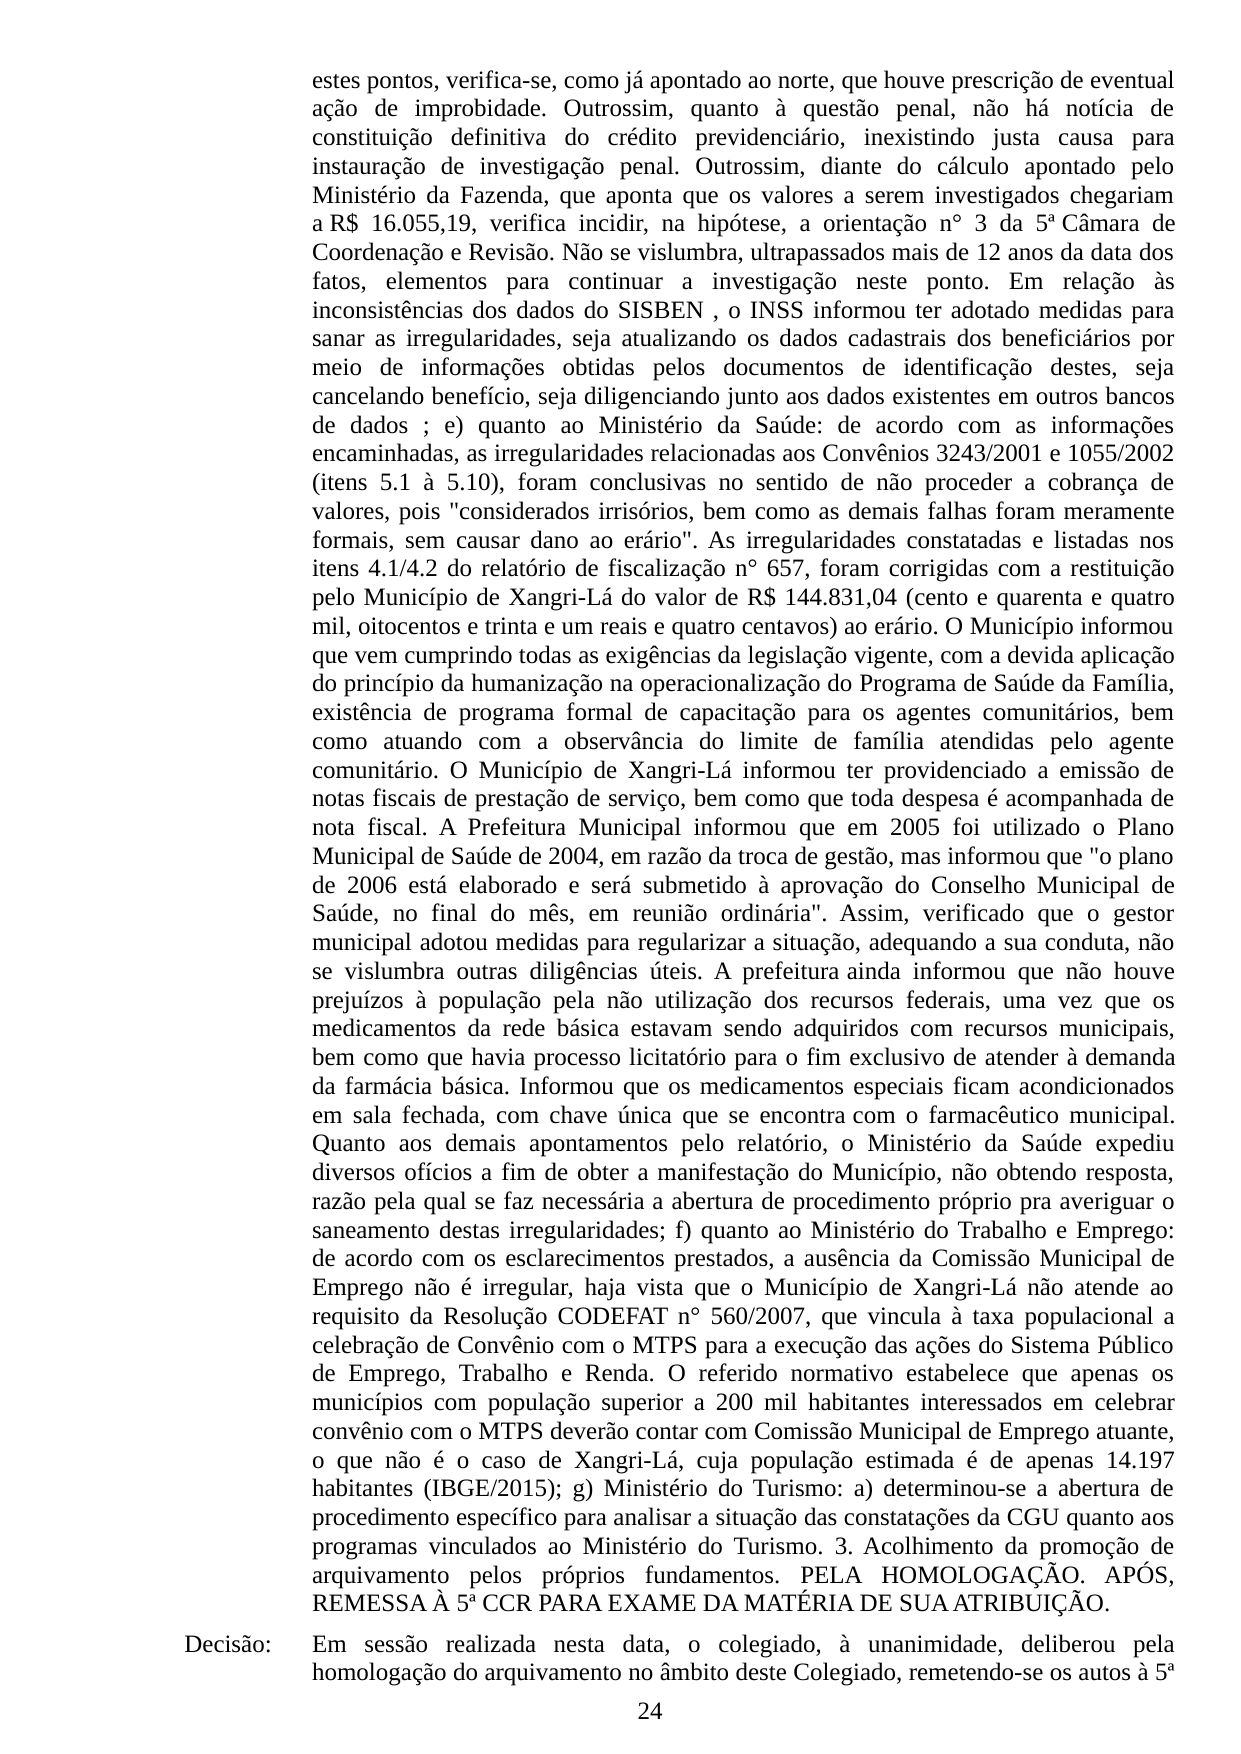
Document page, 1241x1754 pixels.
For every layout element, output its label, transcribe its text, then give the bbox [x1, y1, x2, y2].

table_cell Decisão: [178, 1623, 306, 1692]
table_cell estes pontos, verifica-se, como já apontado ao norte, que houve prescrição de eventual ação de improbidade. Outrossim, quanto à questão penal, não há notícia de constituição definitiva do crédito previdenciário, inexistindo justa causa para instauração de investigação penal. Outrossim, diante do cálculo apontado pelo Ministério da Fazenda, que aponta que os valores a serem investigados chegariam a R$ 16.055,19, verifica incidir, na hipótese, a orientação n° 3 da 5ª Câmara de Coordenação e Revisão. Não se vislumbra, ultrapassados mais de 12 anos da data dos fatos, elementos para continuar a investigação neste ponto. Em relação às inconsistências dos dados do SISBEN , o INSS informou ter adotado medidas para sanar as irregularidades, seja atualizando os dados cadastrais dos beneficiários por meio de informações obtidas pelos documentos de identificação destes, seja cancelando benefício, seja diligenciando junto aos dados existentes em outros bancos de dados ; e) quanto ao Ministério da Saúde: de acordo com as informações encaminhadas, as irregularidades relacionadas aos Convênios 3243/2001 e 1055/2002 (itens 5.1 à 5.10), foram conclusivas no sentido de não proceder a cobrança de valores, pois "considerados irrisórios, bem como as demais falhas foram meramente formais, sem causar dano ao erário". As irregularidades constatadas e listadas nos itens 4.1/4.2 do relatório de fiscalização n° 657, foram corrigidas com a restituição pelo Município de Xangri-Lá do valor de R$ 144.831,04 (cento e quarenta e quatro mil, oitocentos e trinta e um reais e quatro centavos) ao erário. O Município informou que vem cumprindo todas as exigências da legislação vigente, com a devida aplicação do princípio da humanização na operacionalização do Programa de Saúde da Família, existência de programa formal de capacitação para os agentes comunitários, bem como atuando com a observância do limite de família atendidas pelo agente comunitário. O Município de Xangri-Lá informou ter providenciado a emissão de notas fiscais de prestação de serviço, bem como que toda despesa é acompanhada de nota fiscal. A Prefeitura Municipal informou que em 2005 foi utilizado o Plano Municipal de Saúde de 2004, em razão da troca de gestão, mas informou que "o plano de 2006 está elaborado e será submetido à aprovação do Conselho Municipal de Saúde, no final do mês, em reunião ordinária". Assim, verificado que o gestor municipal adotou medidas para regularizar a situação, adequando a sua conduta, não se vislumbra outras diligências úteis. A prefeitura ainda informou que não houve prejuízos à população pela não utilização dos recursos federais, uma vez que os medicamentos da rede básica estavam sendo adquiridos com recursos municipais, bem como que havia processo licitatório para o fim exclusivo de atender à demanda da farmácia básica. Informou que os medicamentos especiais ficam acondicionados em sala fechada, com chave única que se encontra com o farmacêutico municipal. Quanto aos demais apontamentos pelo relatório, o Ministério da Saúde expediu diversos ofícios a fim de obter a manifestação do Município, não obtendo resposta, razão pela qual se faz necessária a abertura de procedimento próprio pra averiguar o saneamento destas irregularidades; f) quanto ao Ministério do Trabalho e Emprego: de acordo com os esclarecimentos prestados, a ausência da Comissão Municipal de Emprego não é irregular, haja vista que o Município de Xangri-Lá não atende ao requisito da Resolução CODEFAT n° 560/2007, que vincula à taxa populacional a celebração de Convênio com o MTPS para a execução das ações do Sistema Público de Emprego, Trabalho e Renda. O referido normativo estabelece que apenas os municípios com população superior a 200 mil habitantes interessados em celebrar convênio com o MTPS deverão contar com Comissão Municipal de Emprego atuante, o que não é o caso de Xangri-Lá, cuja população estimada é de apenas 14.197 habitantes (IBGE/2015); g) Ministério do Turismo: a) determinou-se a abertura de procedimento específico para analisar a situação das constatações da CGU quanto aos programas vinculados ao Ministério do Turismo. 3. Acolhimento da promoção de arquivamento pelos próprios fundamentos. PELA HOMOLOGAÇÃO. APÓS, REMESSA À 5ª CCR PARA EXAME DA MATÉRIA DE SUA ATRIBUIÇÃO. [306, 59, 1181, 1623]
table_cell [118, 1623, 178, 1692]
table_cell [118, 59, 178, 1623]
table_cell [178, 59, 306, 1623]
table_cell Em sessão realizada nesta data, o colegiado, à unanimidade, deliberou pela homologação do arquivamento no âmbito deste Colegiado, remetendo-se os autos à 5ª [306, 1623, 1181, 1692]
